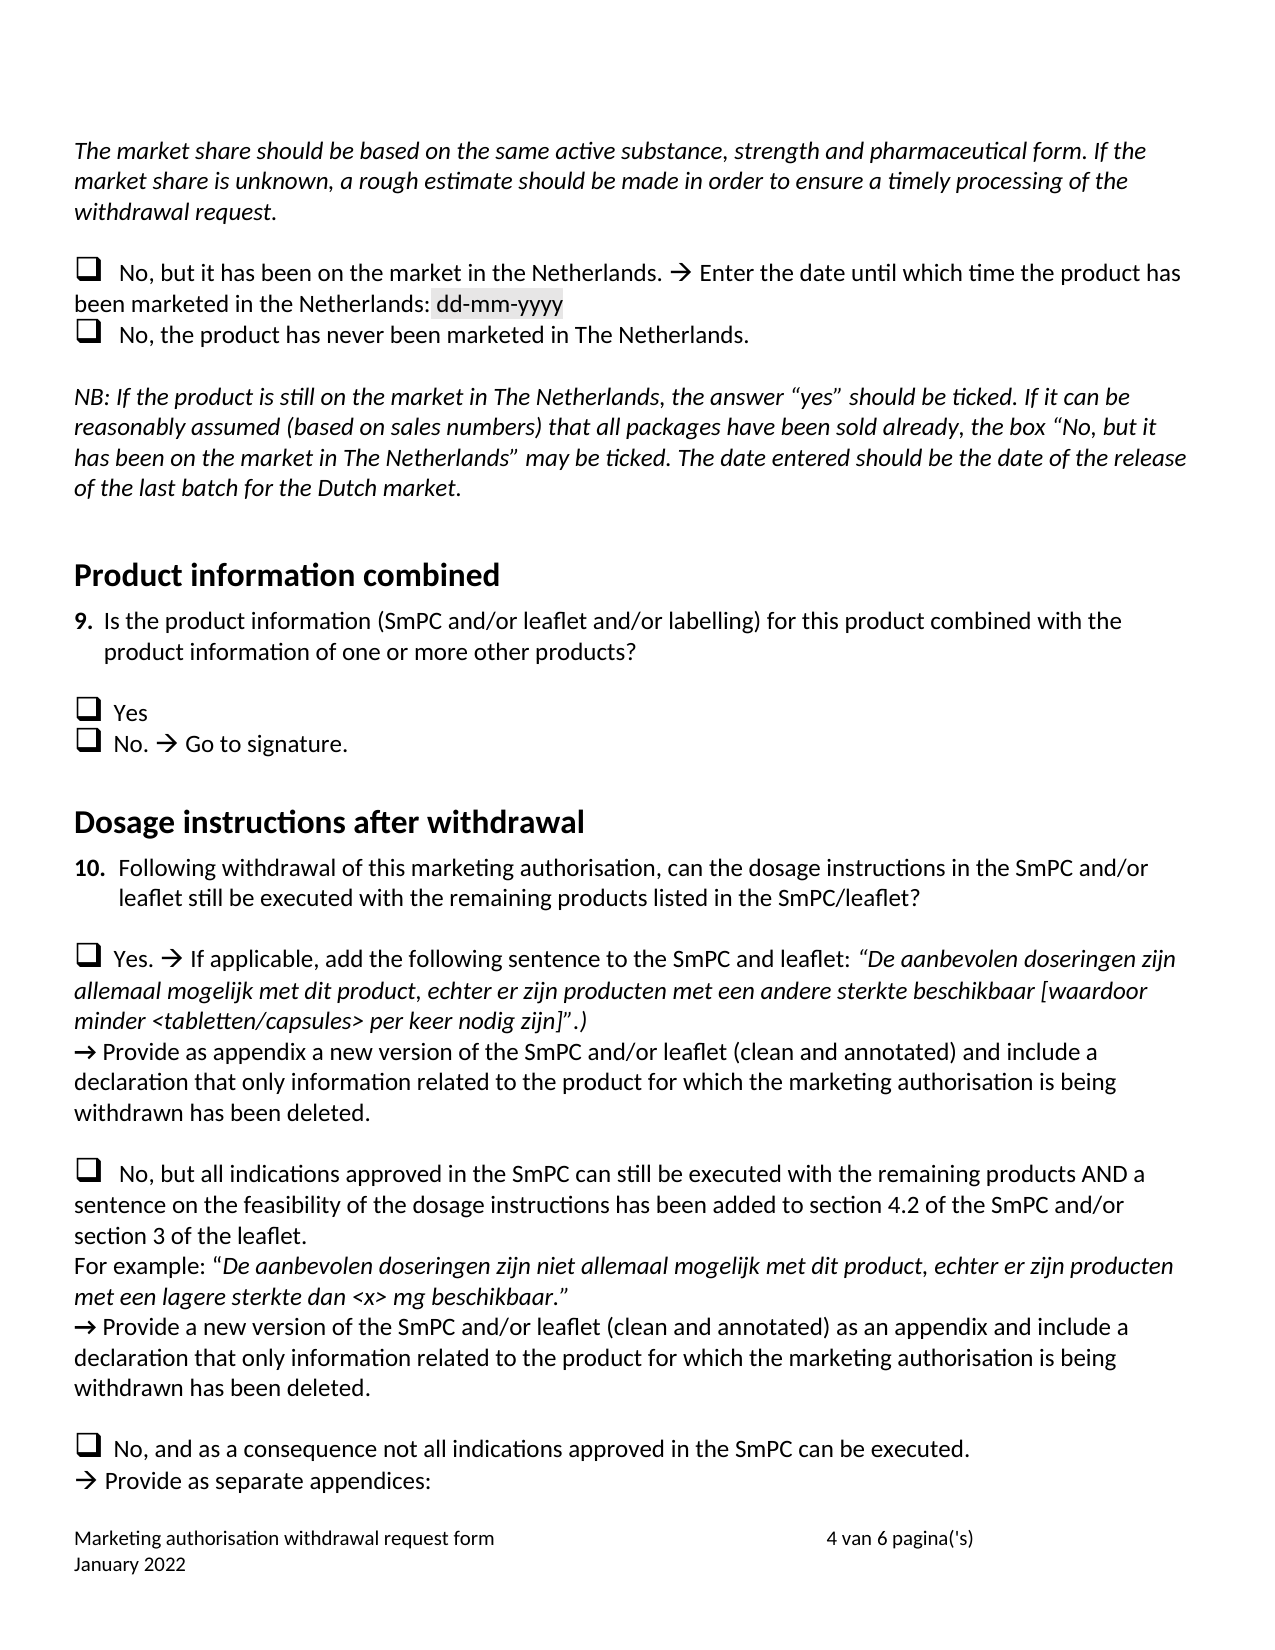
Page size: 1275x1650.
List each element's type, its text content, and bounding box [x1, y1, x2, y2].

text  No, the product has never been marketed in The Netherlands. [74, 319, 1200, 350]
text NB: If the product is still on the market in The Netherlands, the answer “yes” should be ticked. If it can be reasonably assumed (based on sales numbers) that all packages have been sold already, the box “No, but it has been on the market in The Netherlands” may be ticked. The date entered should be the date of the release of the last batch for the Dutch market. [74, 381, 1200, 503]
text The market share should be based on the same active substance, strength and pharmaceutical form. If the market share is unknown, a rough estimate should be made in order to ensure a timely processing of the withdrawal request. [74, 135, 1200, 226]
list Following withdrawal of this marketing authorisation, can the dosage instructions in the SmPC and/or leaflet still be executed with the remaining products listed in the SmPC/leaflet? [74, 852, 1200, 913]
text Yes [74, 697, 1200, 728]
text  No, but all indications approved in the SmPC can still be executed with the remaining products AND a sentence on the feasibility of the dosage instructions has been added to section 4.2 of the SmPC and/or section 3 of the leaflet. For example: “De aanbevolen doseringen zijn niet allemaal mogelijk met dit product, echter er zijn producten met een lagere sterkte dan <x> mg beschikbaar.” → Provide a new version of the SmPC and/or leaflet (clean and annotated) as an appendix and include a declaration that only information related to the product for which the marketing authorisation is being withdrawn has been deleted. [74, 1158, 1200, 1403]
text  No, but it has been on the market in the Netherlands.  Enter the date until which time the product has been marketed in the Netherlands: dd-mm-yyyy [74, 257, 1200, 319]
text Yes.  If applicable, add the following sentence to the SmPC and leaflet: “De aanbevolen doseringen zijn allemaal mogelijk met dit product, echter er zijn producten met een andere sterkte beschikbaar [waardoor minder <tabletten/capsules> per keer nodig zijn]”.) → Provide as appendix a new version of the SmPC and/or leaflet (clean and annotated) and include a declaration that only information related to the product for which the marketing authorisation is being withdrawn has been deleted. [74, 943, 1200, 1127]
list Is the product information (SmPC and/or leaflet and/or labelling) for this product combined with the product information of one or more other products? [74, 605, 1200, 666]
text No.  Go to signature. [74, 728, 1200, 790]
subtitle Dosage instructions after withdrawal [74, 801, 1200, 841]
text No, and as a consequence not all indications approved in the SmPC can be executed.  Provide as separate appendices: [74, 1433, 1200, 1496]
subtitle Product information combined [74, 554, 1200, 595]
